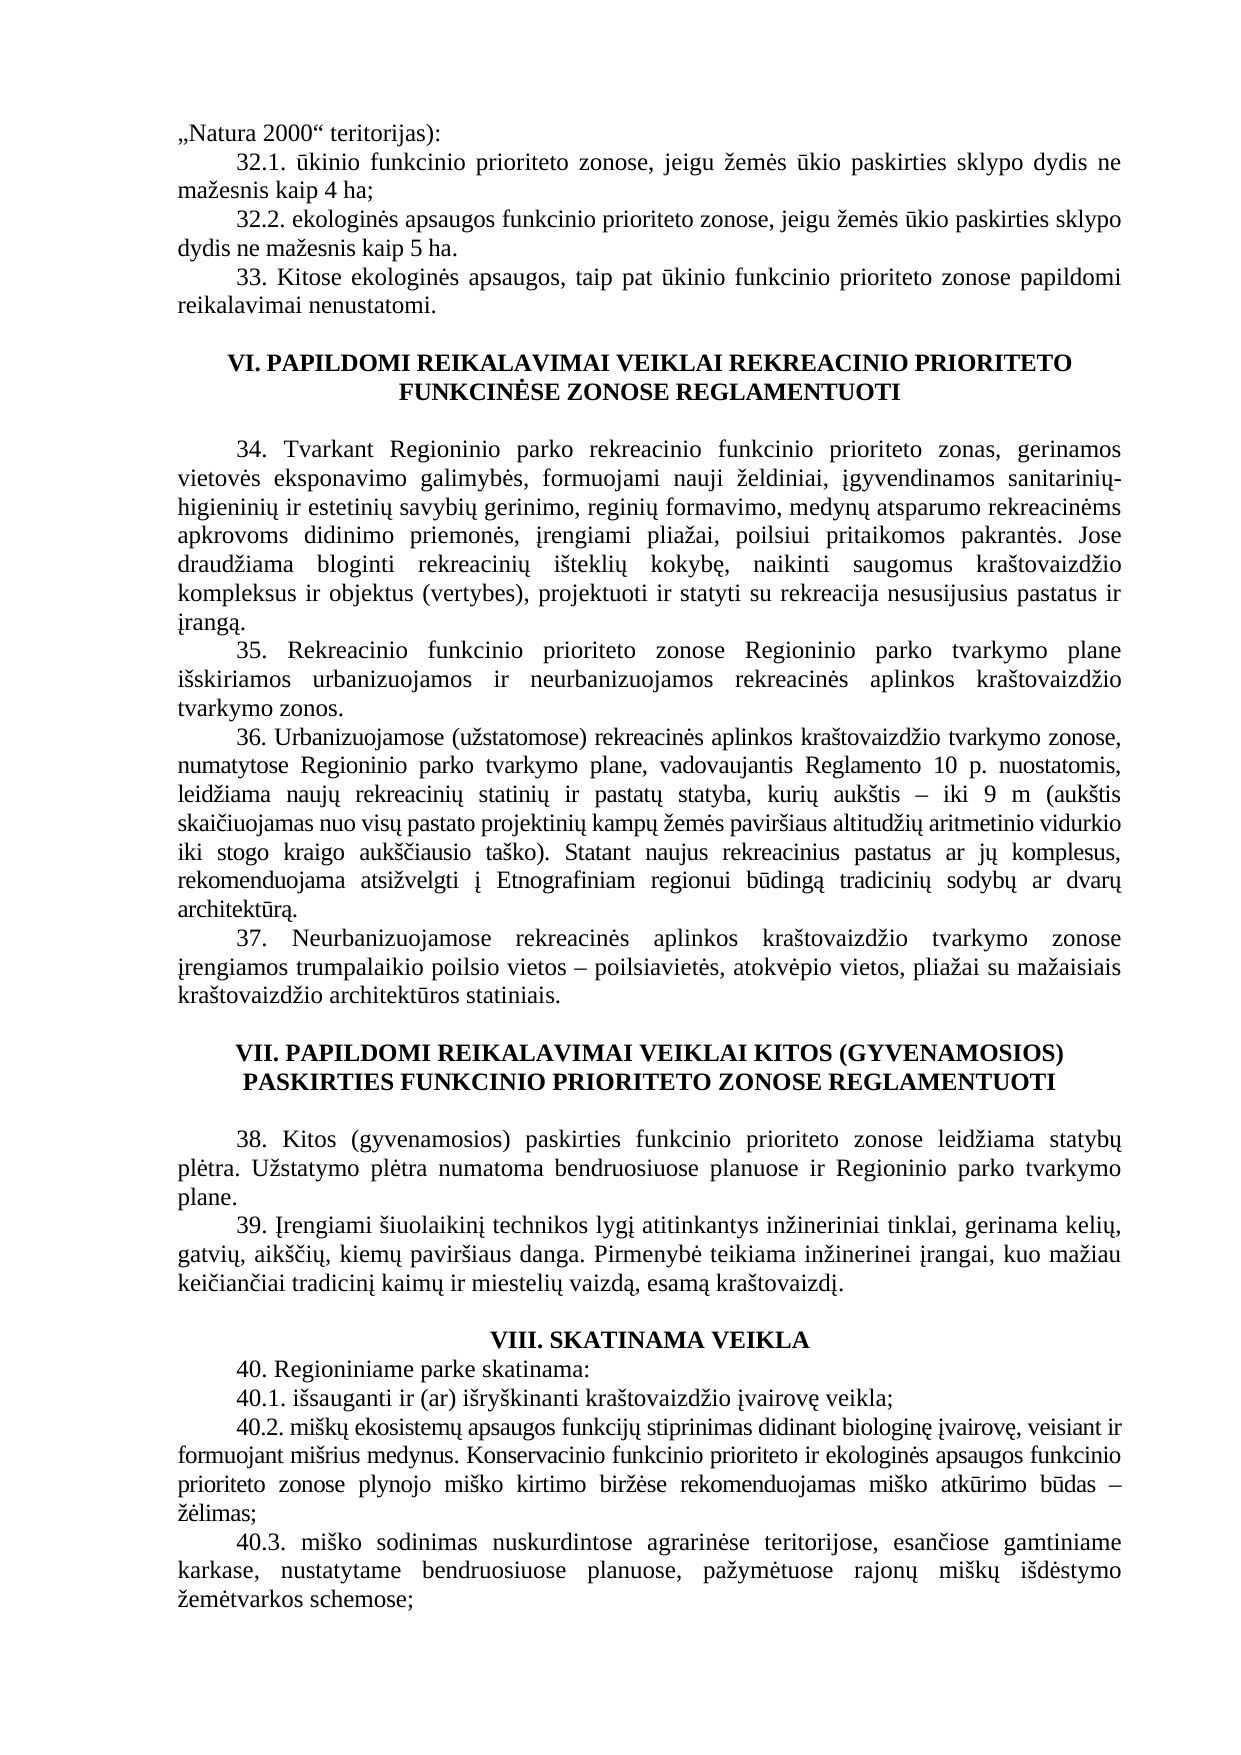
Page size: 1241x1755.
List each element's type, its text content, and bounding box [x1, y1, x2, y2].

text 37. Neurbanizuojamose rekreacinės aplinkos kraštovaizdžio tvarkymo zonose įrengiamos trumpalaikio poilsio vietos – poilsiavietės, atokvėpio vietos, pliažai su mažaisiais kraštovaizdžio architektūros statiniais. [177, 923, 1122, 1009]
text 40.1. išsauganti ir (ar) išryškinanti kraštovaizdžio įvairovę veikla; [177, 1383, 1122, 1412]
text 32.1. ūkinio funkcinio prioriteto zonose, jeigu žemės ūkio paskirties sklypo dydis ne mažesnis kaip 4 ha; [177, 147, 1122, 204]
text 33. Kitose ekologinės apsaugos, taip pat ūkinio funkcinio prioriteto zonose papildomi reikalavimai nenustatomi. [177, 262, 1122, 319]
text 35. Rekreacinio funkcinio prioriteto zonose Regioninio parko tvarkymo plane išskiriamos urbanizuojamos ir neurbanizuojamos rekreacinės aplinkos kraštovaizdžio tvarkymo zonos. [177, 636, 1122, 722]
text 40.2. miškų ekosistemų apsaugos funkcijų stiprinimas didinant biologinę įvairovę, veisiant ir formuojant mišrius medynus. Konservacinio funkcinio prioriteto ir ekologinės apsaugos funkcinio prioriteto zonose plynojo miško kirtimo biržėse rekomenduojamas miško atkūrimo būdas – žėlimas; [177, 1412, 1122, 1527]
text VI. PAPILDOMI REIKALAVIMAI VEIKLAI rekreacinio prioriteto funkcinėSE zonOSE REGLAMENTUOTI [177, 348, 1122, 406]
text 36. Urbanizuojamose (užstatomose) rekreacinės aplinkos kraštovaizdžio tvarkymo zonose, numatytose Regioninio parko tvarkymo plane, vadovaujantis Reglamento 10 p. nuostatomis, leidžiama naujų rekreacinių statinių ir pastatų statyba, kurių aukštis – iki 9 m (aukštis skaičiuojamas nuo visų pastato projektinių kampų žemės paviršiaus altitudžių aritmetinio vidurkio iki stogo kraigo aukščiausio taško). Statant naujus rekreacinius pastatus ar jų komplesus, rekomenduojama atsižvelgti į Etnografiniam regionui būdingą tradicinių sodybų ar dvarų architektūrą. [177, 722, 1122, 923]
text „Natura 2000“ teritorijas): [177, 118, 1122, 147]
text 32.2. ekologinės apsaugos funkcinio prioriteto zonose, jeigu žemės ūkio paskirties sklypo dydis ne mažesnis kaip 5 ha. [177, 204, 1122, 262]
text 34. Tvarkant Regioninio parko rekreacinio funkcinio prioriteto zonas, gerinamos vietovės eksponavimo galimybės, formuojami nauji želdiniai, įgyvendinamos sanitarinių-higieninių ir estetinių savybių gerinimo, reginių formavimo, medynų atsparumo rekreacinėms apkrovoms didinimo priemonės, įrengiami pliažai, poilsiui pritaikomos pakrantės. Jose draudžiama bloginti rekreacinių išteklių kokybę, naikinti saugomus kraštovaizdžio kompleksus ir objektus (vertybes), projektuoti ir statyti su rekreacija nesusijusius pastatus ir įrangą. [177, 434, 1122, 636]
text 38. Kitos (gyvenamosios) paskirties funkcinio prioriteto zonose leidžiama statybų plėtra. Užstatymo plėtra numatoma bendruosiuose planuose ir Regioninio parko tvarkymo plane. [177, 1124, 1122, 1211]
text 40.3. miško sodinimas nuskurdintose agrarinėse teritorijose, esančiose gamtiniame karkase, nustatytame bendruosiuose planuose, pažymėtuose rajonų miškų išdėstymo žemėtvarkos schemose; [177, 1527, 1122, 1613]
text VIII. SKATINAMA VEIKLA [177, 1326, 1122, 1354]
text VII. PAPILDOMI REIKALAVIMAI VEIKLAI Kitos (gyvenamosios) paskirties funkcinio prioriteto zonosE REGLAMENTUOTI [177, 1038, 1122, 1096]
text 40. Regioniniame parke skatinama: [177, 1354, 1122, 1383]
text 39. Įrengiami šiuolaikinį technikos lygį atitinkantys inžineriniai tinklai, gerinama kelių, gatvių, aikščių, kiemų paviršiaus danga. Pirmenybė teikiama inžinerinei įrangai, kuo mažiau keičiančiai tradicinį kaimų ir miestelių vaizdą, esamą kraštovaizdį. [177, 1211, 1122, 1297]
